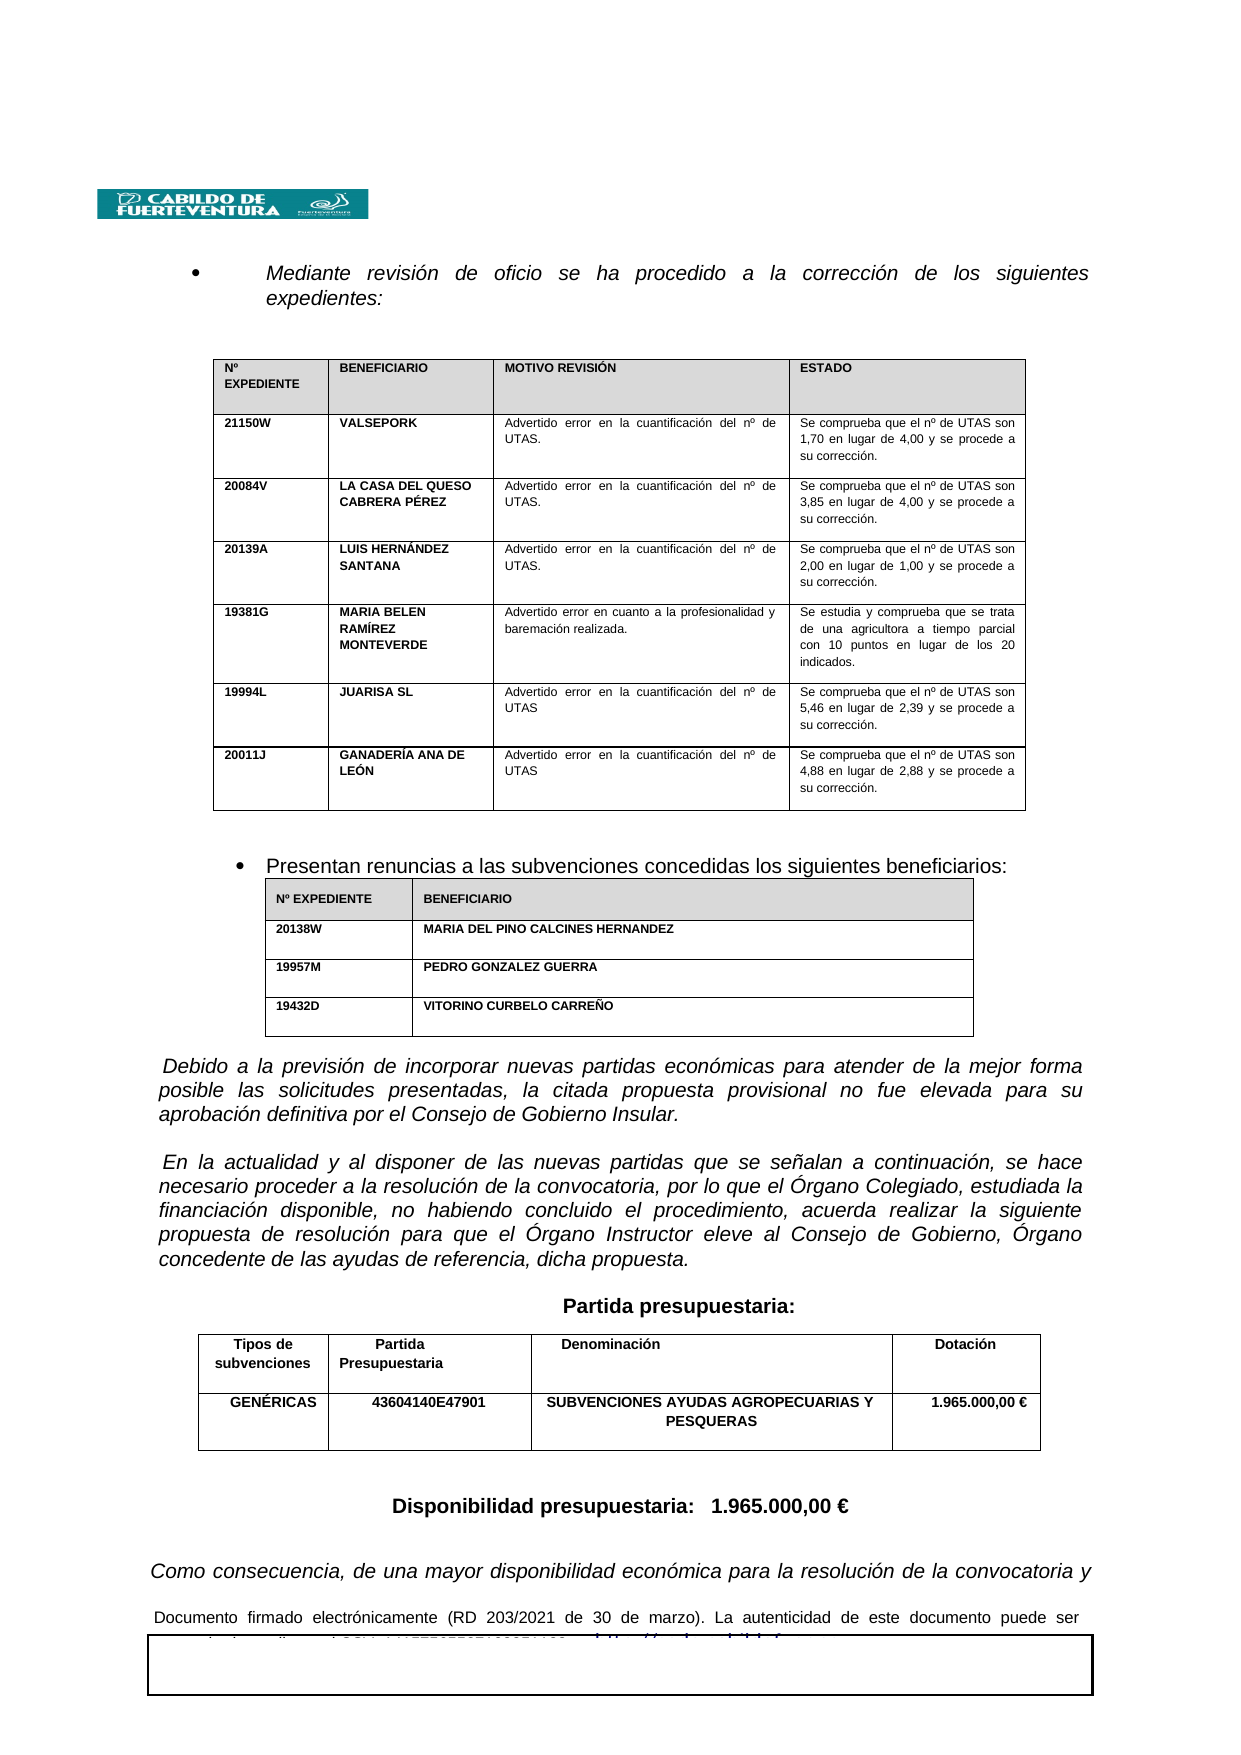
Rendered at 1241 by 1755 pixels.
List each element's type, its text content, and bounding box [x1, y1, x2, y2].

table_cell SUBVENCIONES AYUDAS AGROPECUARIAS Y PESQUERAS [532, 1394, 892, 1449]
table_cell Se estudia y comprueba que se trata de una agricultora a tiempo parcial con 10 puntos en lugar de los 20 indicados. [790, 605, 1025, 683]
list Mediante revisión de oficio se ha procedido a la corrección de los siguientes expedientes: [192, 260, 1093, 310]
subtitle Partida presupuestaria: [563, 1294, 1107, 1318]
table_cell Se comprueba que el nº de UTAS son 4,88 en lugar de 2,88 y se procede a su corrección. [790, 748, 1025, 809]
list Presentan renuncias a las subvenciones concedidas los siguientes beneficiarios: [236, 854, 1107, 878]
table_cell 19432D [266, 998, 412, 1036]
table_cell MARIA DEL PINO CALCINES HERNANDEZ [413, 921, 973, 959]
table_cell GANADERÍA ANA DE LEÓN [329, 748, 493, 809]
text Debido a la previsión de incorporar nuevas partidas económicas para atender de la mejor forma posible las solicitudes presentadas, la citada propuesta provisional no fue elevada para su aprobación definitiva por el Consejo de Gobierno Insular. [159, 1053, 1083, 1126]
table_header BENEFICIARIO [413, 879, 973, 920]
table_cell 21150W [214, 415, 328, 477]
table_cell 20139A [214, 542, 328, 604]
table_cell 20011J [214, 748, 328, 809]
table_header Nº EXPEDIENTE [214, 360, 328, 414]
table_cell Advertido error en la cuantificación del nº de UTAS [494, 684, 789, 746]
table_cell LA CASA DEL QUESO CABRERA PÉREZ [329, 479, 493, 541]
table_header Denominación [532, 1335, 892, 1392]
table_cell 1.965.000,00 € [893, 1394, 1040, 1449]
table_cell JUARISA SL [329, 684, 493, 746]
table_cell Se comprueba que el nº de UTAS son 5,46 en lugar de 2,39 y se procede a su corrección. [790, 684, 1025, 746]
table_cell Se comprueba que el nº de UTAS son 2,00 en lugar de 1,00 y se procede a su corrección. [790, 542, 1025, 604]
table_cell Advertido error en cuanto a la profesionalidad y baremación realizada. [494, 605, 789, 683]
table_header Partida Presupuestaria [329, 1335, 531, 1392]
table_cell 43604140E47901 [329, 1394, 531, 1449]
table_cell GENÉRICAS [199, 1394, 328, 1449]
table_cell 19381G [214, 605, 328, 683]
text Disponibilidad presupuestaria: 1.965.000,00 € [390, 1494, 850, 1518]
table_cell Advertido error en la cuantificación del nº de UTAS. [494, 542, 789, 604]
table_cell PEDRO GONZALEZ GUERRA [413, 960, 973, 997]
table_cell 20084V [214, 479, 328, 541]
table_cell VITORINO CURBELO CARREÑO [413, 998, 973, 1036]
picture [97, 189, 369, 219]
table_cell VALSEPORK [329, 415, 493, 477]
table_cell Advertido error en la cuantificación del nº de UTAS. [494, 479, 789, 541]
table_cell Advertido error en la cuantificación del nº de UTAS [494, 748, 789, 809]
table_cell 19994L [214, 684, 328, 746]
table_cell Advertido error en la cuantificación del nº de UTAS. [494, 415, 789, 477]
table_cell Se comprueba que el nº de UTAS son 3,85 en lugar de 4,00 y se procede a su corrección. [790, 479, 1025, 541]
table_header Dotación [893, 1335, 1040, 1392]
table_cell Se comprueba que el nº de UTAS son 1,70 en lugar de 4,00 y se procede a su corrección. [790, 415, 1025, 477]
text En la actualidad y al disponer de las nuevas partidas que se señalan a continuación, se hace necesario proceder a la resolución de la convocatoria, por lo que el Órgano Colegiado, estudiada la financiación disponible, no habiendo concluido el procedimiento, acuerda realizar la siguiente propuesta de resolución para que el Órgano Instructor eleve al Consejo de Gobierno, Órgano concedente de las ayudas de referencia, dicha propuesta. [159, 1150, 1082, 1270]
table_cell LUIS HERNÁNDEZ SANTANA [329, 542, 493, 604]
table_cell 20138W [266, 921, 412, 959]
table_header ESTADO [790, 360, 1025, 414]
table_cell 19957M [266, 960, 412, 997]
text Como consecuencia, de una mayor disponibilidad económica para la resolución de la convocatoria y [149, 1559, 1092, 1583]
table_cell MARIA BELEN RAMÍREZ MONTEVERDE [329, 605, 493, 683]
table_header BENEFICIARIO [329, 360, 493, 414]
table_header Nº EXPEDIENTE [266, 879, 412, 920]
table_header Tipos de subvenciones [199, 1335, 328, 1392]
table_header MOTIVO REVISIÓN [494, 360, 789, 414]
